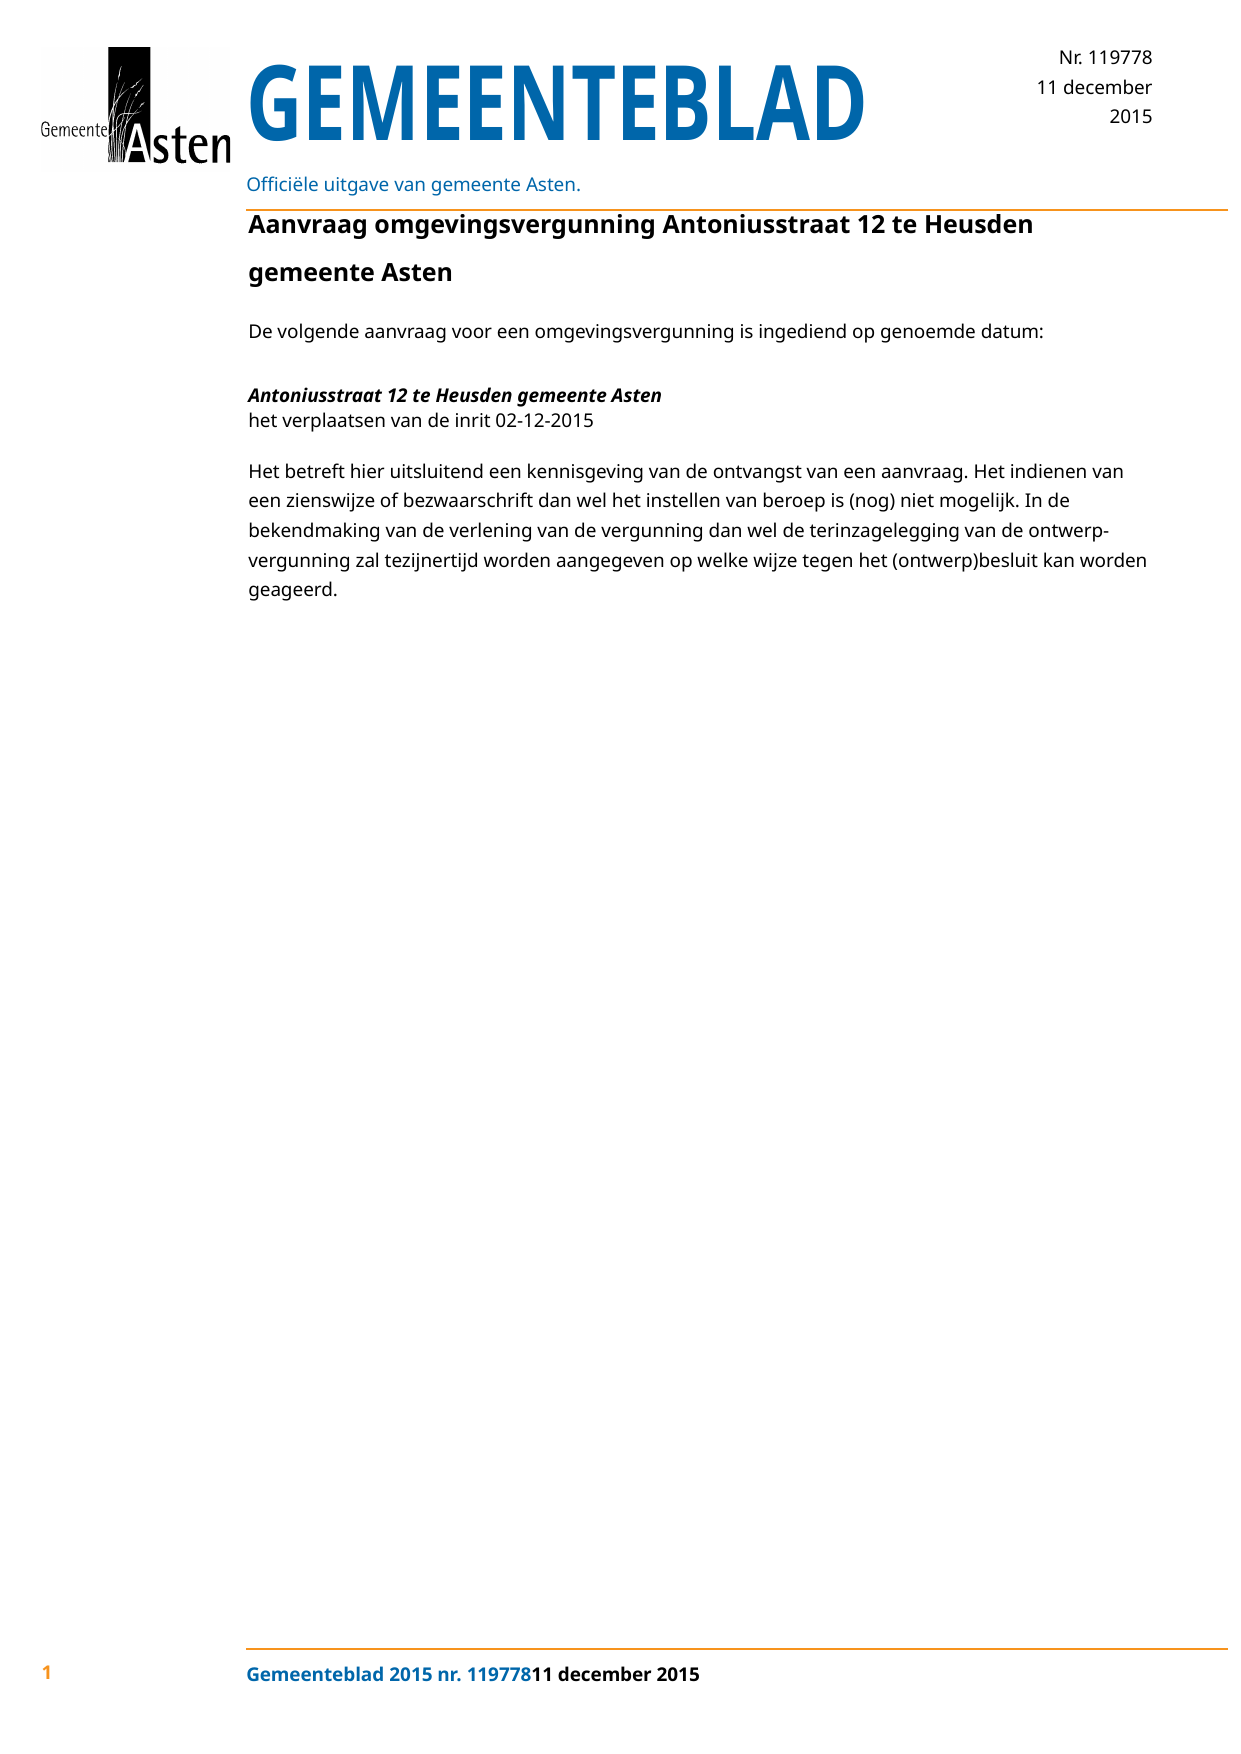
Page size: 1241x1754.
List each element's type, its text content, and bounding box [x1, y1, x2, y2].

text Aanvraag omgevingsvergunning Antoniusstraat 12 te Heusden gemeente Asten [248, 211, 1152, 288]
text het verplaatsen van de inrit 02-12-2015 [248, 408, 1152, 433]
text De volgende aanvraag voor een omgevingsvergunning is ingediend op genoemde datum: [248, 318, 1152, 344]
picture [41, 47, 231, 172]
text Het betreft hier uitsluitend een kennisgeving van de ontvangst van een aanvraag. Het indienen van een zienswijze of bezwaarschrift dan wel het instellen van beroep is (nog) niet mogelijk. In de bekendmaking van de verlening van de vergunning dan wel de terinzagelegging van de ontwerp-vergunning zal tezijnertijd worden aangegeven op welke wijze tegen het (ontwerp)besluit kan worden geageerd. [248, 458, 1152, 602]
text Antoniusstraat 12 te Heusden gemeente Asten [248, 382, 1152, 408]
